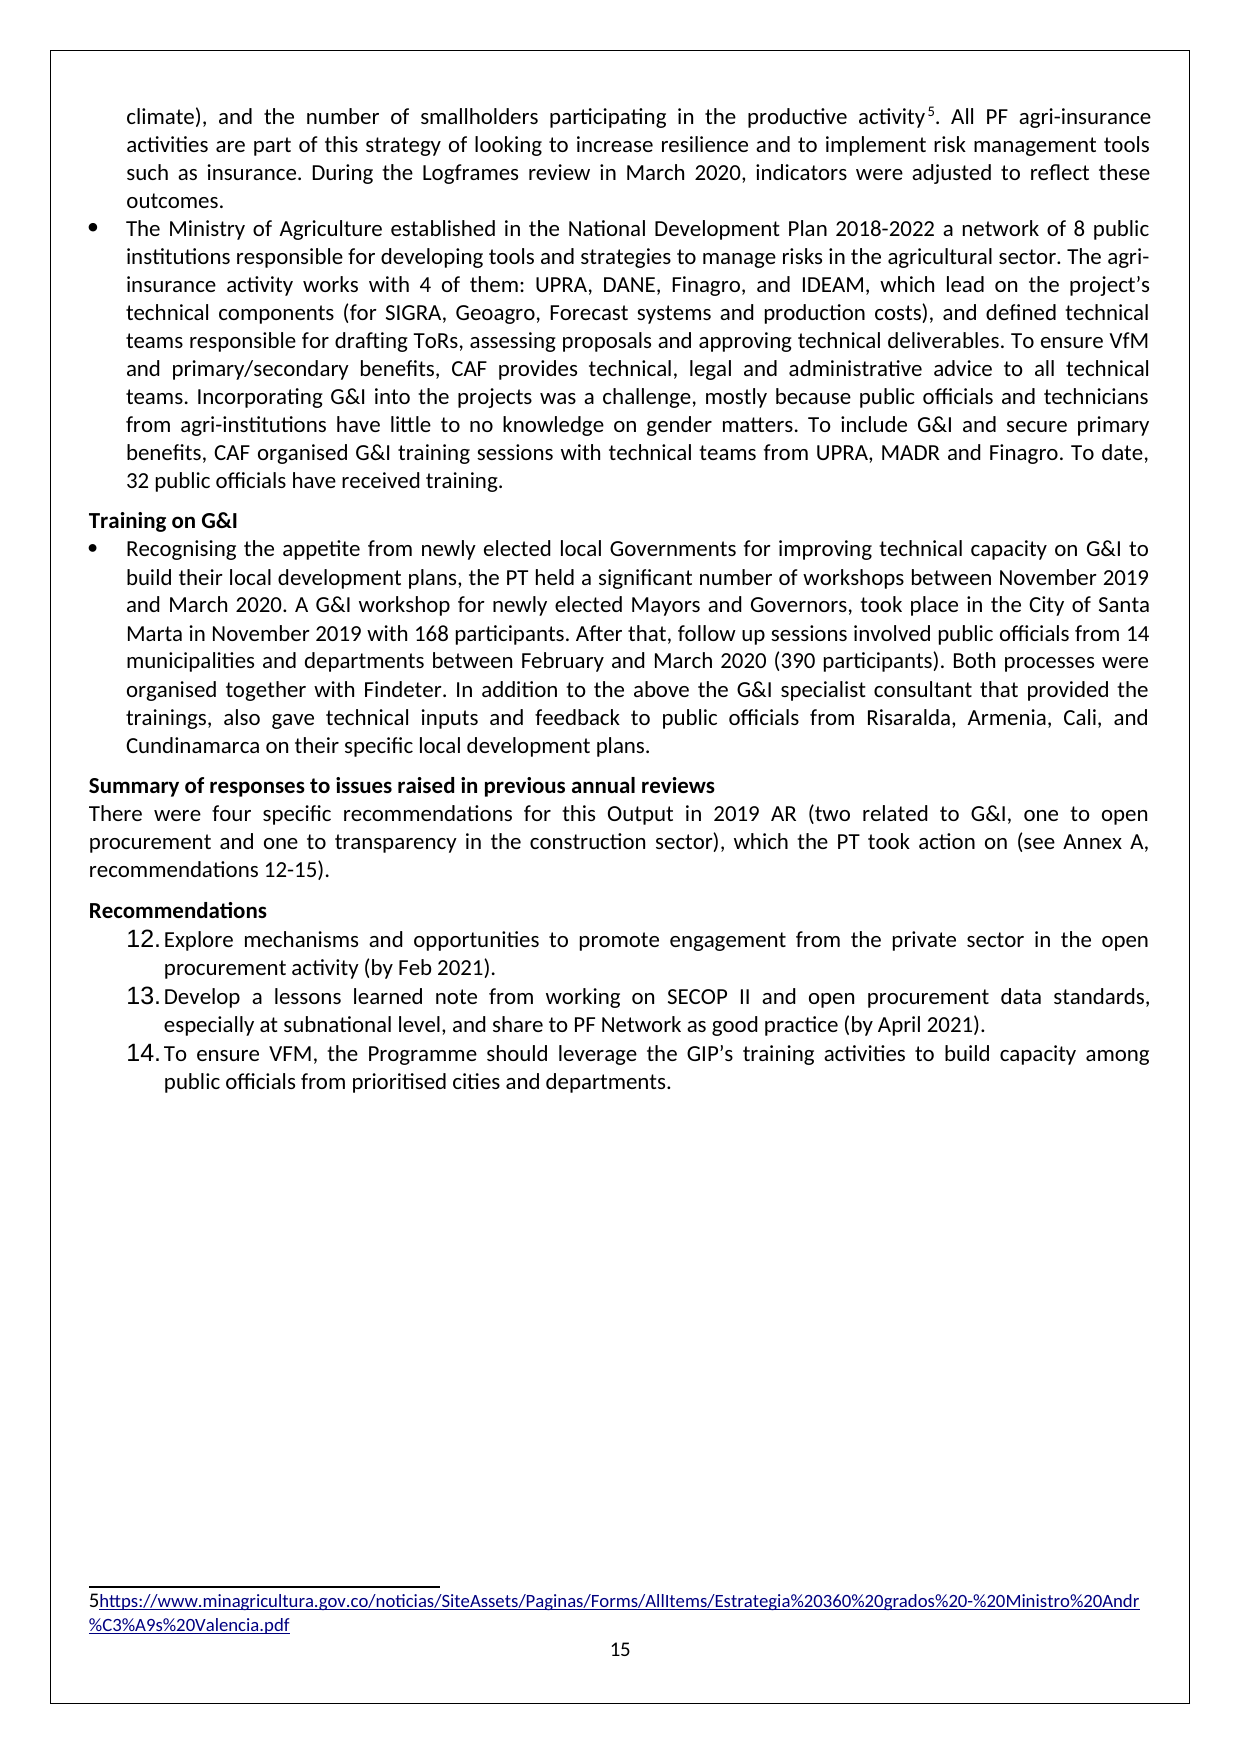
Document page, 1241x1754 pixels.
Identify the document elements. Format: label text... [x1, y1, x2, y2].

text Recommendations [89, 896, 1152, 924]
list Recognising the appetite from newly elected local Governments for improving technical capacity on G&I to build their local development plans, the PT held a significant number of workshops between November 2019 and March 2020. A G&I workshop for newly elected Mayors and Governors, took place in the City of Santa Marta in November 2019 with 168 participants. After that, follow up sessions involved public officials from 14 municipalities and departments between February and March 2020 (390 participants). Both processes were organised together with Findeter. In addition to the above the G&I specialist consultant that provided the trainings, also gave technical inputs and feedback to public officials from Risaralda, Armenia, Cali, and Cundinamarca on their specific local development plans. [89, 534, 1152, 759]
text There were four specific recommendations for this Output in 2019 AR (two related to G&I, one to open procurement and one to transparency in the construction sector), which the PT took action on (see Annex A, recommendations 12-15). [89, 799, 1152, 883]
list To ensure VFM, the Programme should leverage the GIP’s training activities to build capacity among public officials from prioritised cities and departments. [126, 1038, 1152, 1095]
list Develop a lessons learned note from working on SECOP II and open procurement data standards, especially at subnational level, and share to PF Network as good practice (by April 2021). [126, 981, 1152, 1038]
list The Ministry of Agriculture established in the National Development Plan 2018-2022 a network of 8 public institutions responsible for developing tools and strategies to manage risks in the agricultural sector. The agri-insurance activity works with 4 of them: UPRA, DANE, Finagro, and IDEAM, which lead on the project’s technical components (for SIGRA, Geoagro, Forecast systems and production costs), and defined technical teams responsible for drafting ToRs, assessing proposals and approving technical deliverables. To ensure VfM and primary/secondary benefits, CAF provides technical, legal and administrative advice to all technical teams. Incorporating G&I into the projects was a challenge, mostly because public officials and technicians from agri-institutions have little to no knowledge on gender matters. To include G&I and secure primary benefits, CAF organised G&I training sessions with technical teams from UPRA, MADR and Finagro. To date, 32 public officials have received training. [89, 214, 1152, 494]
list climate), and the number of smallholders participating in the productive activity. All PF agri-insurance activities are part of this strategy of looking to increase resilience and to implement risk management tools such as insurance. During the Logframes review in March 2020, indicators were adjusted to reflect these outcomes. [89, 102, 1152, 214]
list https://www.minagricultura.gov.co/noticias/SiteAssets/Paginas/Forms/AllItems/Estrategia%20360%20grados%20-%20Ministro%20Andr%C3%A9s%20Valencia.pdf [89, 1587, 1152, 1636]
list Explore mechanisms and opportunities to promote engagement from the private sector in the open procurement activity (by Feb 2021). [126, 924, 1152, 981]
text Training on G&I [89, 507, 1152, 534]
text Summary of responses to issues raised in previous annual reviews [89, 771, 1152, 799]
